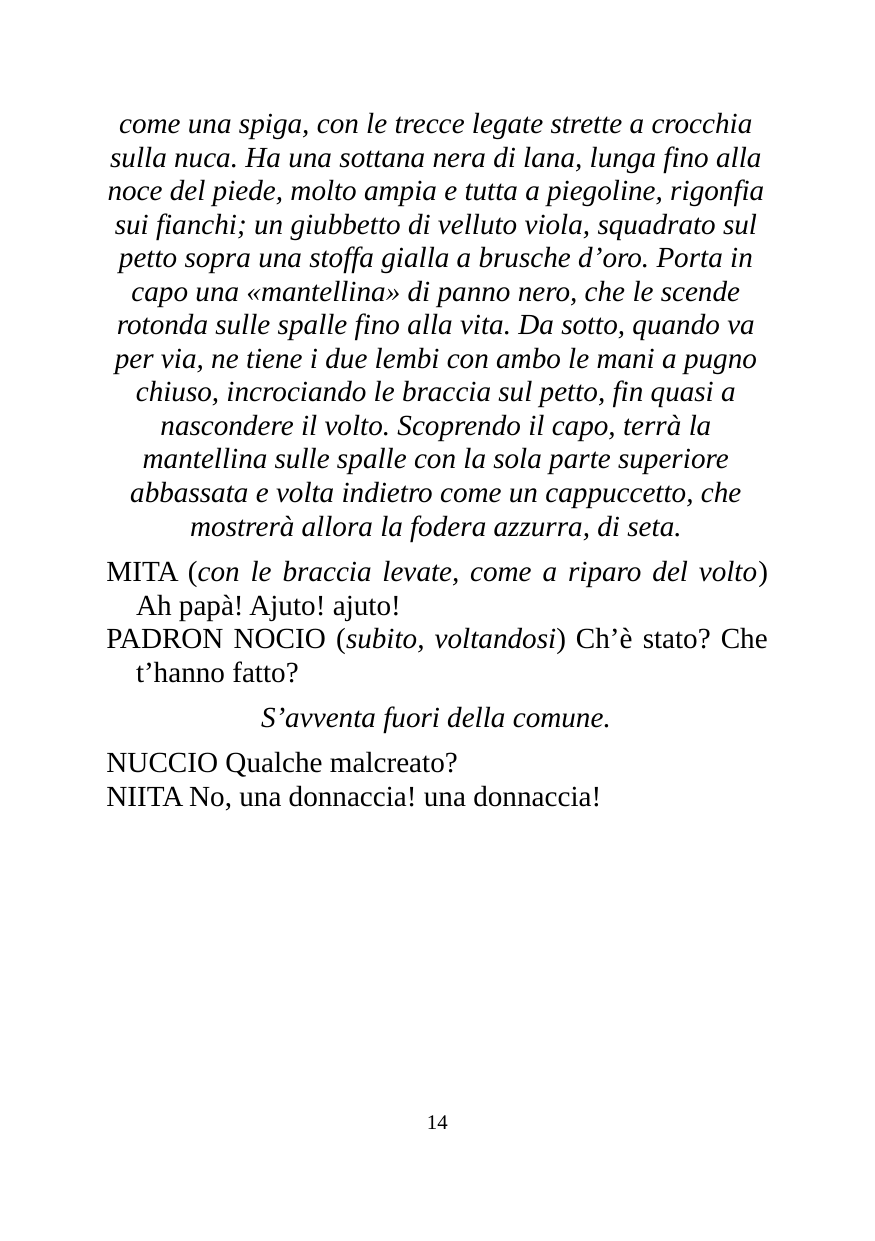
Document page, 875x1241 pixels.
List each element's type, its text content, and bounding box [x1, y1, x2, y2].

text MITA (con le braccia levate, come a riparo del volto) Ah papà! Ajuto! ajuto! [106, 554, 768, 621]
text NIITA No, una donnaccia! una donnaccia! [106, 779, 768, 812]
text NUCCIO Qualche malcreato? [106, 745, 768, 779]
text PADRON NOCIO (subito, voltandosi) Ch’è stato? Che t’hanno fatto? [106, 621, 768, 688]
text come una spiga, con le trecce legate strette a crocchia sulla nuca. Ha una sottana nera di lana, lunga fino alla noce del piede, molto ampia e tutta a piegoline, rigonfia sui fianchi; un giubbetto di velluto viola, squadrato sul petto sopra una stoffa gialla a brusche d’oro. Porta in capo una «mantellina» di panno nero, che le scende rotonda sulle spalle fino alla vita. Da sotto, quando va per via, ne tiene i due lembi con ambo le mani a pugno chiuso, incrociando le braccia sul petto, fin quasi a nascondere il volto. Scoprendo il capo, terrà la mantellina sulle spalle con la sola parte superiore abbassata e volta indietro come un cappuccetto, che mostrerà allora la fodera azzurra, di seta. [106, 106, 768, 542]
text S’avventa fuori della comune. [106, 700, 768, 733]
